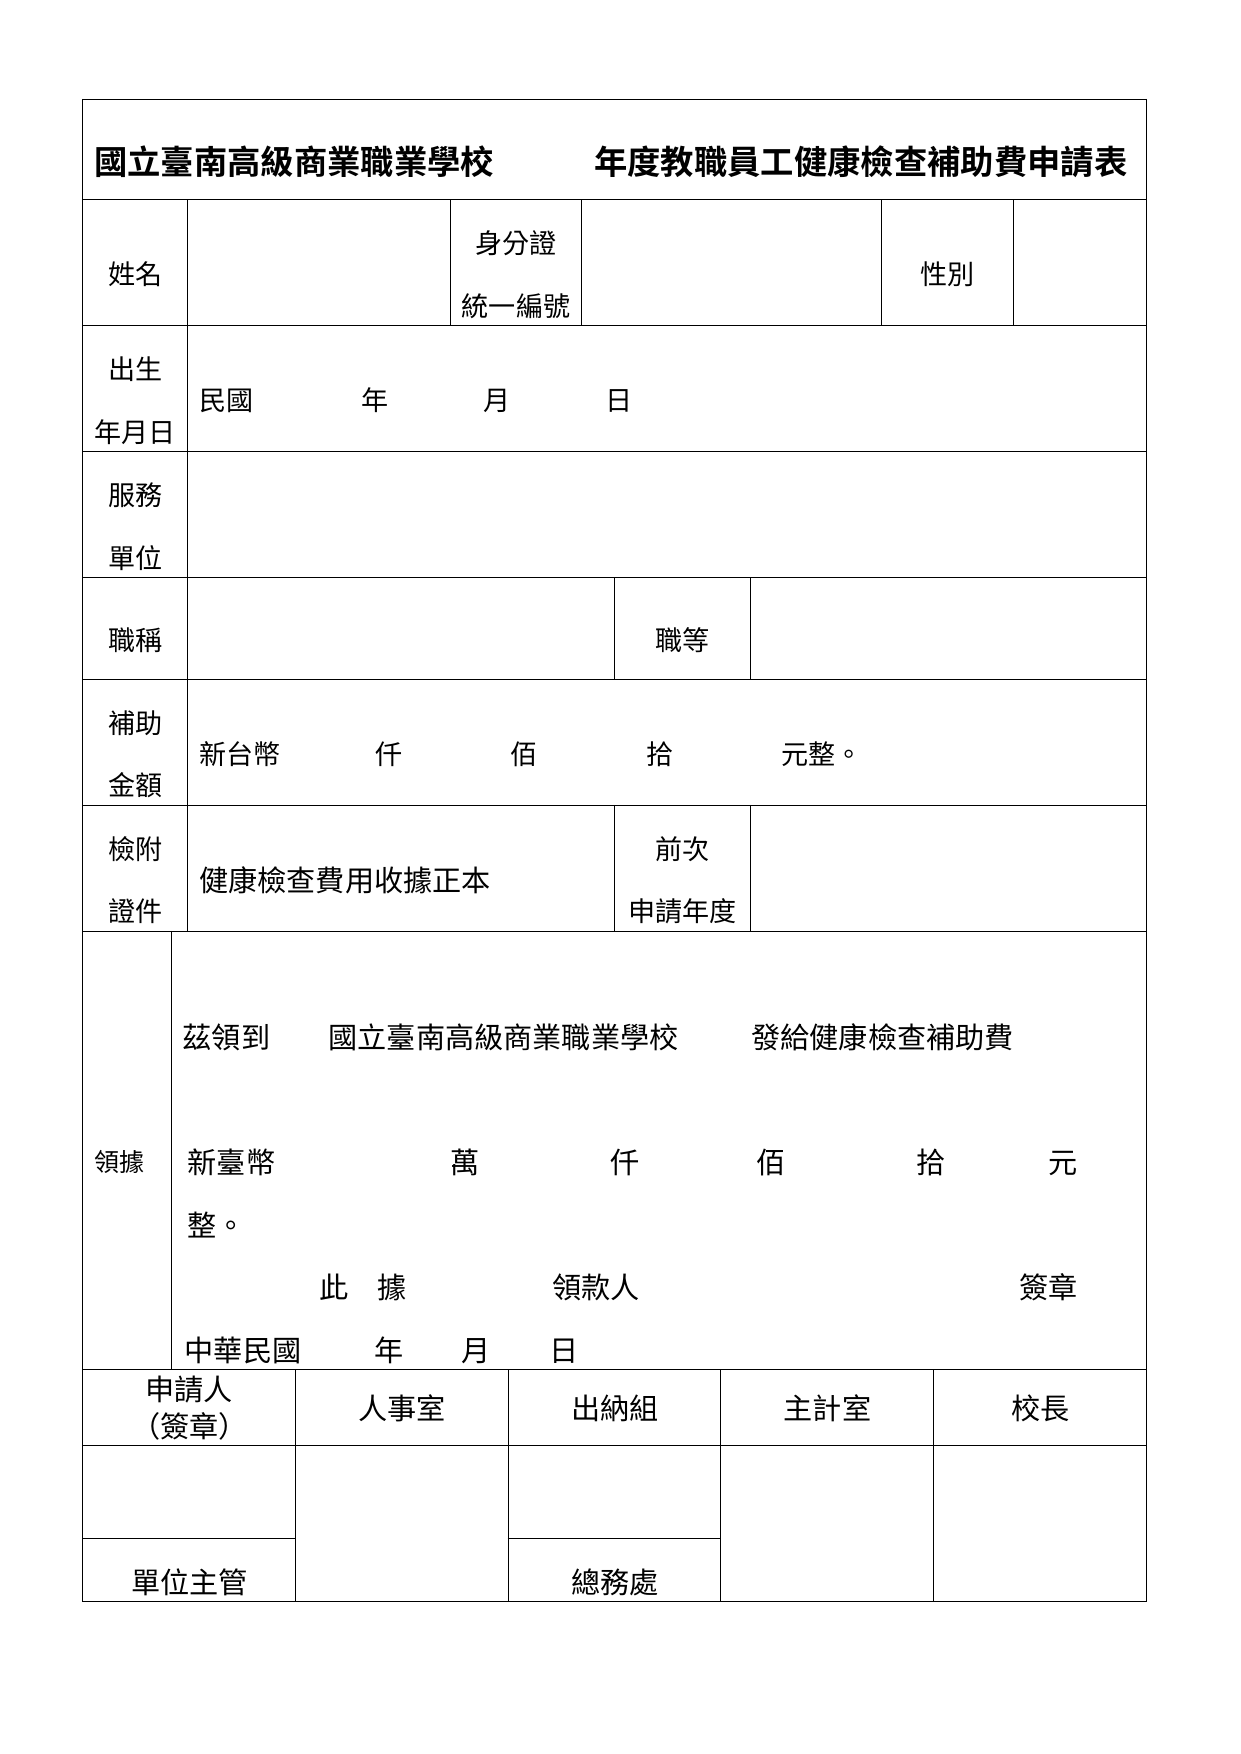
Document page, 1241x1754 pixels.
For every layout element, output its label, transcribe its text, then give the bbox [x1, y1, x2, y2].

table_cell 單位主管 [83, 1539, 295, 1601]
table_cell 總務處 [509, 1539, 720, 1601]
table_cell 健康檢查費用收據正本 [188, 806, 614, 931]
table_cell 姓名 [83, 200, 187, 325]
table_cell 性別 [882, 200, 1013, 325]
table_cell 職等 [615, 578, 750, 679]
table_header 國立臺南高級商業職業學校 年度教職員工健康檢查補助費申請表 [83, 100, 1146, 199]
table_cell 身分證 統一編號 [451, 200, 581, 325]
table_cell [751, 578, 1146, 679]
table_cell 服務 單位 [83, 452, 187, 577]
table_cell 人事室 [296, 1370, 508, 1445]
table_cell [721, 1446, 933, 1601]
table_cell [83, 1446, 295, 1538]
table_cell [1014, 200, 1146, 325]
table_cell 前次 申請年度 [615, 806, 750, 931]
table_cell 職稱 [83, 578, 187, 679]
table_cell 補助 金額 [83, 680, 187, 805]
table_cell [296, 1446, 508, 1601]
table_cell [188, 200, 450, 325]
table_cell 茲領到 國立臺南高級商業職業學校 發給健康檢查補助費 新臺幣 萬 仟 佰 拾 元整。 此 據 領款人 簽章 中華民國 年 月 日 [172, 932, 1146, 1369]
table_cell 申請人 （簽章） [83, 1370, 295, 1445]
table_cell [188, 578, 614, 679]
table_cell [751, 806, 1146, 931]
table_cell 民國 年 月 日 [188, 326, 1146, 451]
table_cell 出生 年月日 [83, 326, 187, 451]
table_cell 校長 [934, 1370, 1146, 1445]
table_cell [509, 1446, 720, 1538]
table_cell [934, 1446, 1146, 1601]
table_cell 出納組 [509, 1370, 720, 1445]
table_cell 新台幣 仟 佰 拾 元整。 [188, 680, 1146, 805]
table_cell [188, 452, 1146, 577]
table_cell 主計室 [721, 1370, 933, 1445]
table_cell [582, 200, 881, 325]
table_cell 檢附 證件 [83, 806, 187, 931]
table_cell 領據 [83, 932, 171, 1369]
